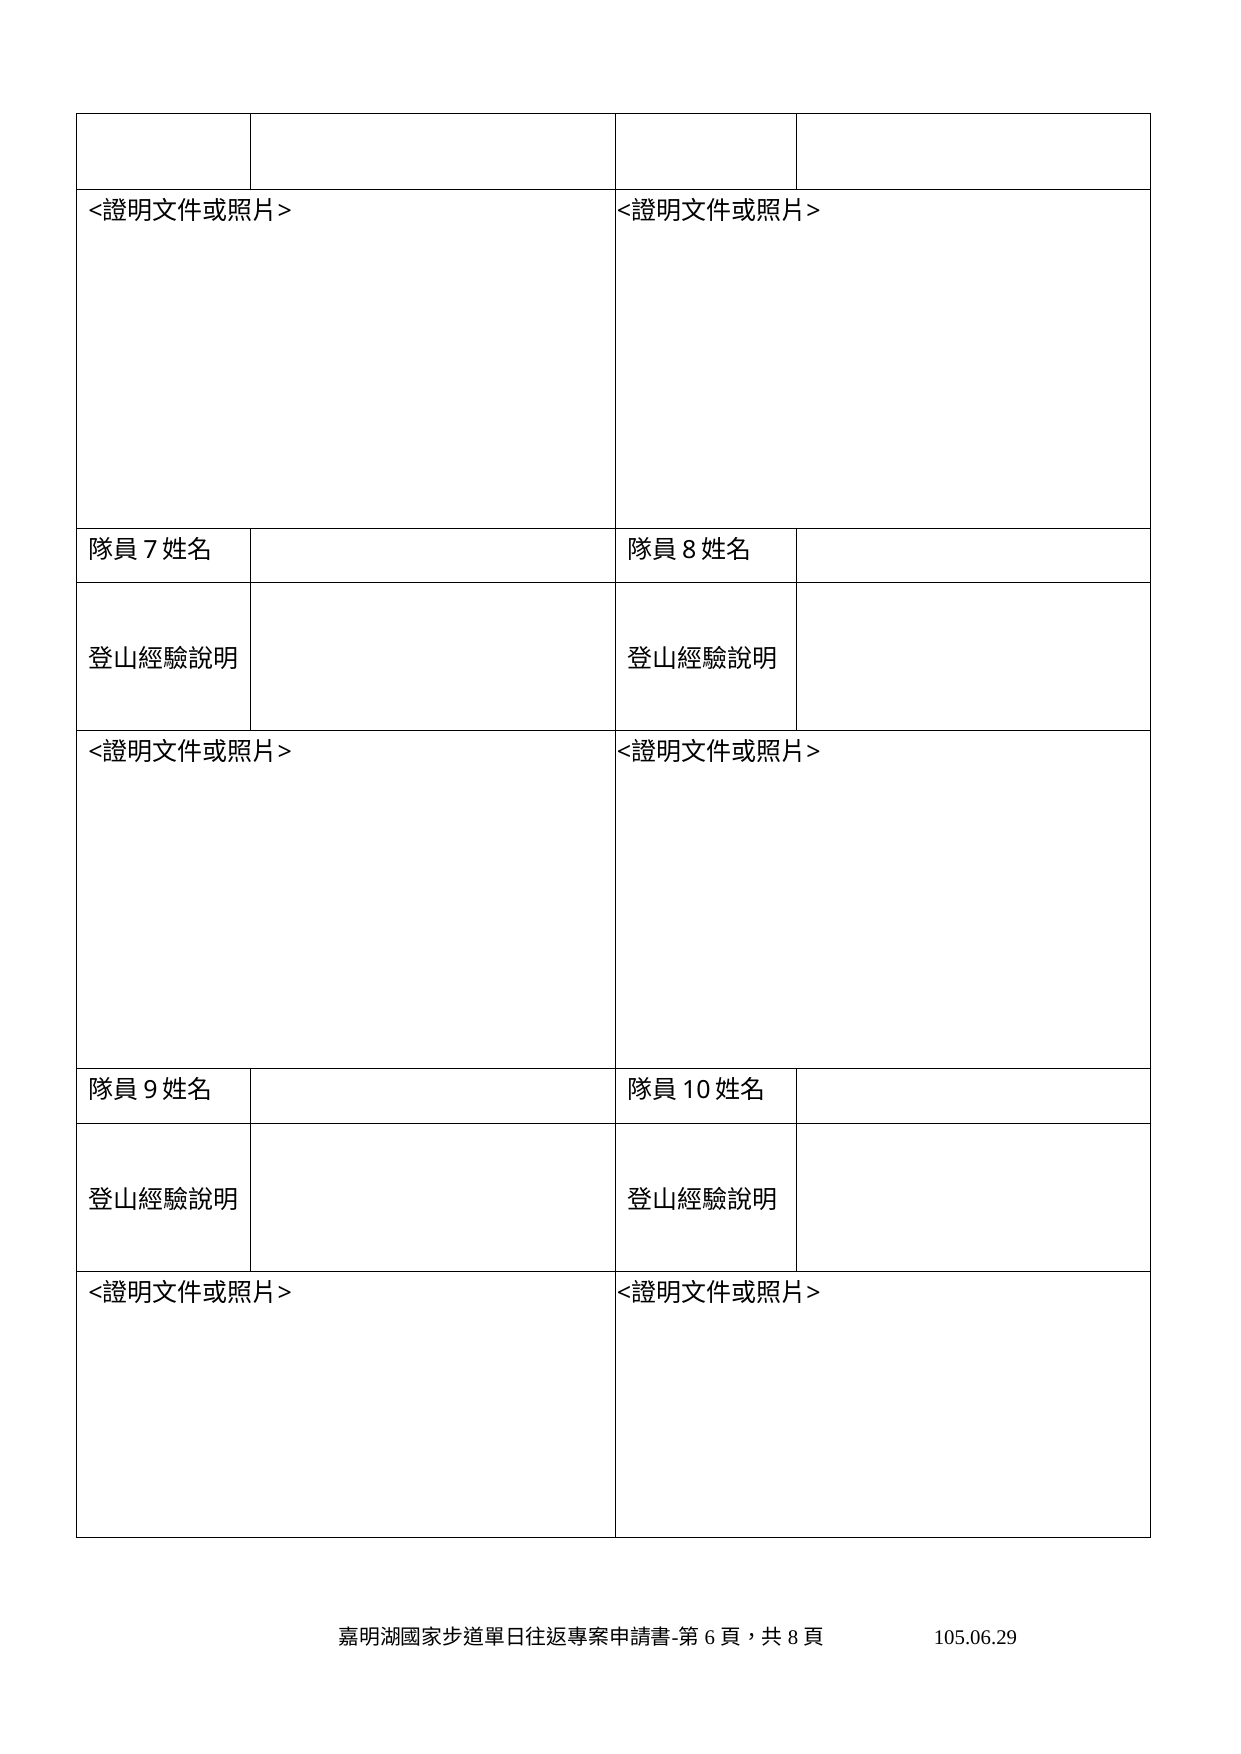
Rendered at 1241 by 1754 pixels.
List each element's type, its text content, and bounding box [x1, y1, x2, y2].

table_cell <證明文件或照片> [77, 731, 615, 1068]
table_cell 隊員10姓名 [616, 1069, 796, 1123]
table_cell [797, 114, 1150, 189]
table_cell [797, 1124, 1150, 1271]
table_cell 登山經驗說明 [77, 1124, 250, 1271]
table_cell [251, 114, 615, 189]
table_cell [797, 583, 1150, 730]
table_cell [251, 529, 615, 582]
table_cell 登山經驗說明 [616, 583, 796, 730]
table_cell 隊員8姓名 [616, 529, 796, 582]
table_cell [797, 1069, 1150, 1123]
table_cell <證明文件或照片> [616, 190, 1150, 527]
table_cell [251, 1124, 615, 1271]
table_cell [797, 529, 1150, 582]
table_cell 隊員7姓名 [77, 529, 250, 582]
table_cell 隊員9姓名 [77, 1069, 250, 1123]
table_cell [251, 583, 615, 730]
table_cell [251, 1069, 615, 1123]
table_cell <證明文件或照片> [77, 190, 615, 527]
table_cell [77, 114, 250, 189]
table_cell [616, 114, 796, 189]
table_cell 登山經驗說明 [616, 1124, 796, 1271]
table_cell <證明文件或照片> [616, 1272, 1150, 1537]
table_cell <證明文件或照片> [77, 1272, 615, 1537]
table_cell 登山經驗說明 [77, 583, 250, 730]
table_cell <證明文件或照片> [616, 731, 1150, 1068]
